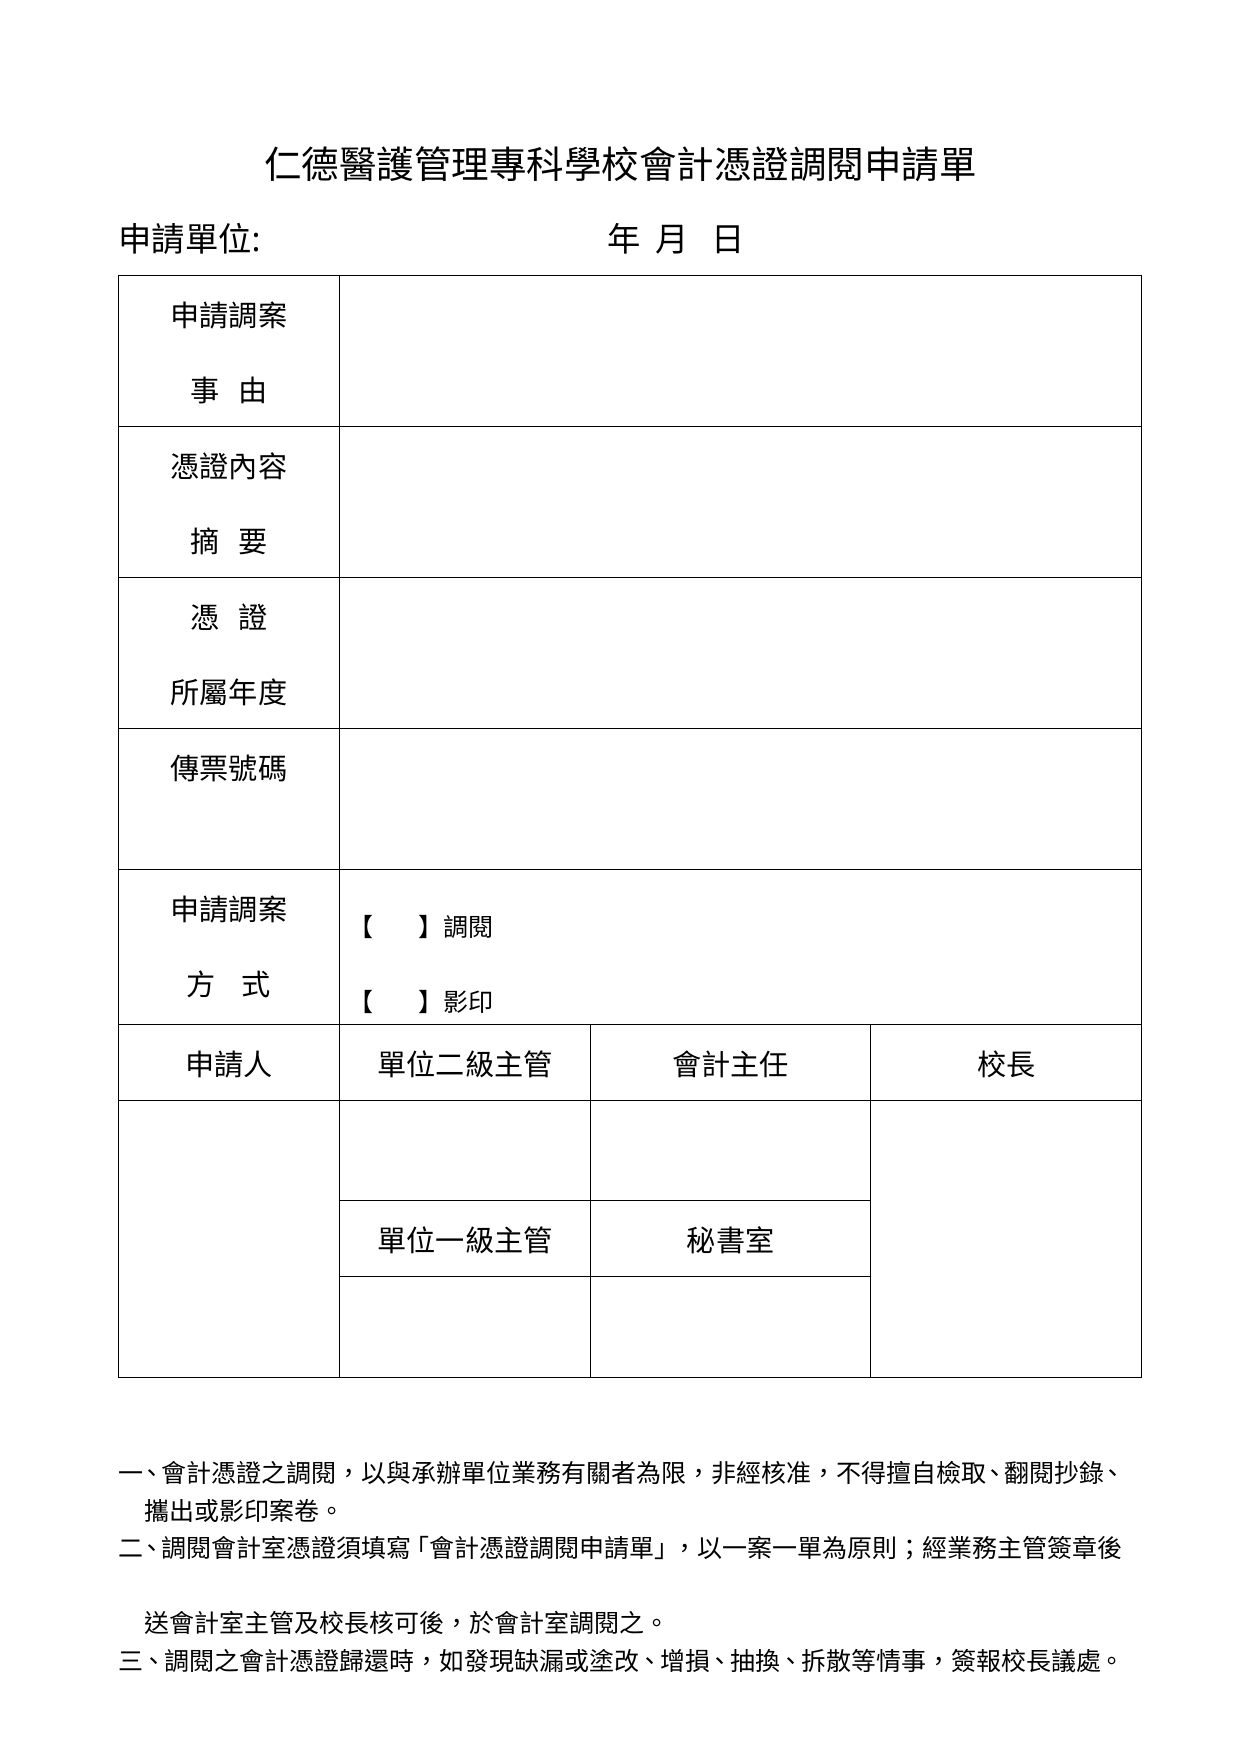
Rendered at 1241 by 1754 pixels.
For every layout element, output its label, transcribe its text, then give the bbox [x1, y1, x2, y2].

table_cell 傳票號碼 [119, 729, 339, 869]
table_cell 單位一級主管 [340, 1201, 590, 1276]
text 三、調閱之會計憑證歸還時，如發現缺漏或塗改、增損、抽換、拆散等情事，簽報校長議處。 [118, 1640, 1122, 1678]
text 仁德醫護管理專科學校會計憑證調閱申請單 [118, 125, 1122, 200]
table_cell 申請調案 方 式 [119, 870, 339, 1024]
table_cell [871, 1101, 1141, 1377]
table_cell 申請人 [119, 1025, 339, 1100]
table_cell 憑證內容 摘 要 [119, 427, 339, 577]
table_cell 憑 證 所屬年度 [119, 578, 339, 728]
text 攜出或影印案卷。 [118, 1490, 1122, 1528]
table_cell 單位二級主管 [340, 1025, 590, 1100]
table_cell [591, 1101, 870, 1200]
table_cell [340, 729, 1141, 869]
table_cell [119, 1101, 339, 1377]
text 送會計室主管及校長核可後，於會計室調閱之。 [118, 1603, 1122, 1640]
table_header 申請調案 事 由 [119, 276, 339, 426]
table_cell [591, 1277, 870, 1377]
text 一、會計憑證之調閱，以與承辦單位業務有關者為限，非經核准，不得擅自檢取、翻閱抄錄、 [118, 1453, 1122, 1490]
table_cell [340, 1277, 590, 1377]
table_cell 【 】調閱 【 】影印 [340, 870, 1141, 1024]
table_cell 會計主任 [591, 1025, 870, 1100]
table_cell [340, 578, 1141, 728]
table_cell 秘書室 [591, 1201, 870, 1276]
table_cell [340, 427, 1141, 577]
table_cell 校長 [871, 1025, 1141, 1100]
text 二、調閱會計室憑證須填寫「會計憑證調閱申請單」，以一案一單為原則；經業務主管簽章後， [118, 1528, 1122, 1603]
table_header [340, 276, 1141, 426]
table_cell [340, 1101, 590, 1200]
text 申請單位: 年 月 日 [118, 200, 1122, 275]
